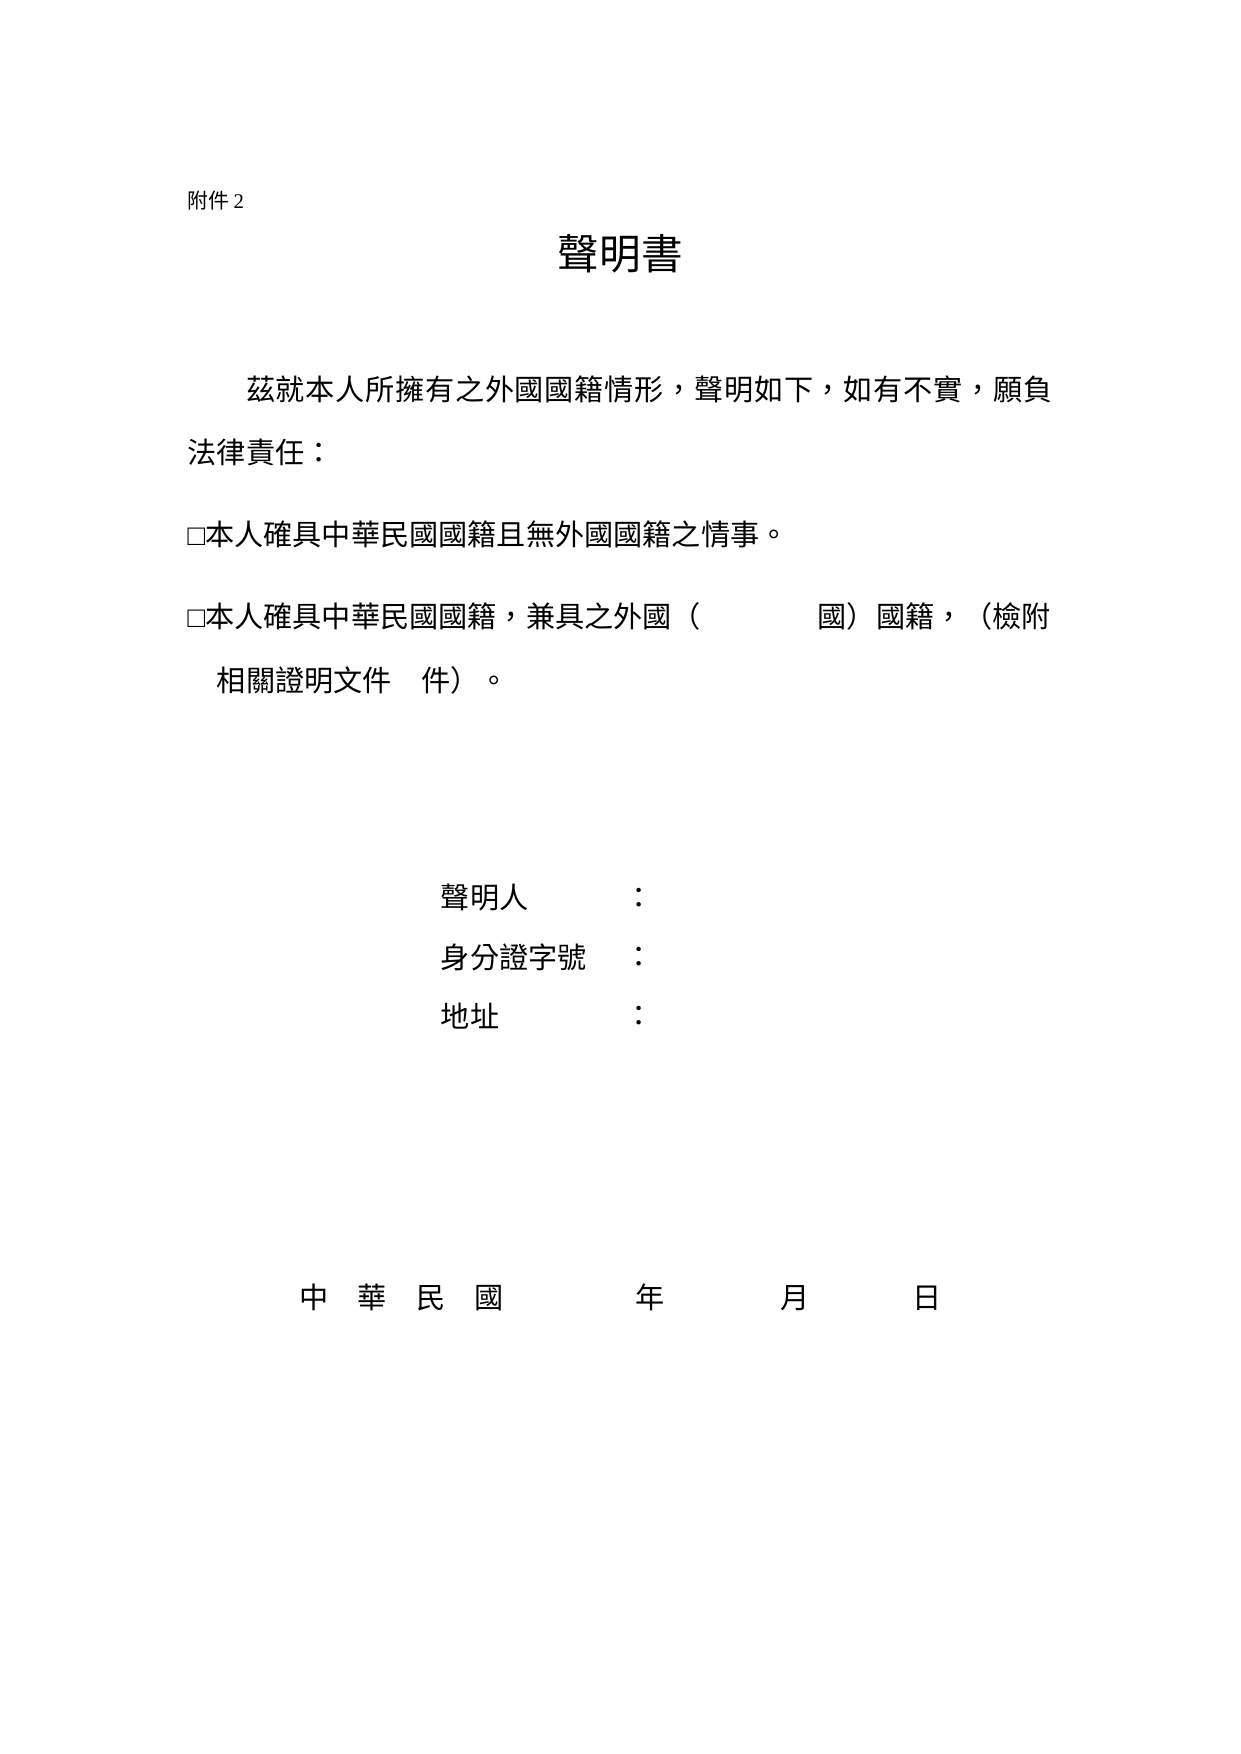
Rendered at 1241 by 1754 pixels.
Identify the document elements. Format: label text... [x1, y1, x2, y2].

text 中 華 民 國 年 月 日 [187, 1275, 1053, 1317]
text □本人確具中華民國國籍且無外國國籍之情事。 [187, 512, 1053, 554]
text 聲明書 [187, 221, 1053, 281]
table_header [684, 874, 1053, 933]
table_cell ： [625, 993, 684, 1051]
table_cell [684, 993, 1053, 1051]
table_header 聲明人 [441, 874, 624, 933]
table_cell 身分證字號 [441, 933, 624, 992]
table_cell ： [625, 933, 684, 992]
table_header ： [625, 874, 684, 933]
text □本人確具中華民國國籍，兼具之外國（ 國）國籍，（檢附相關證明文件 件）。 [187, 594, 1053, 700]
table_cell [684, 933, 1053, 992]
text 附件2 [187, 158, 1053, 221]
table_cell 地址 [441, 993, 624, 1051]
text 茲就本人所擁有之外國國籍情形，聲明如下，如有不實，願負法律責任： [187, 366, 1053, 472]
